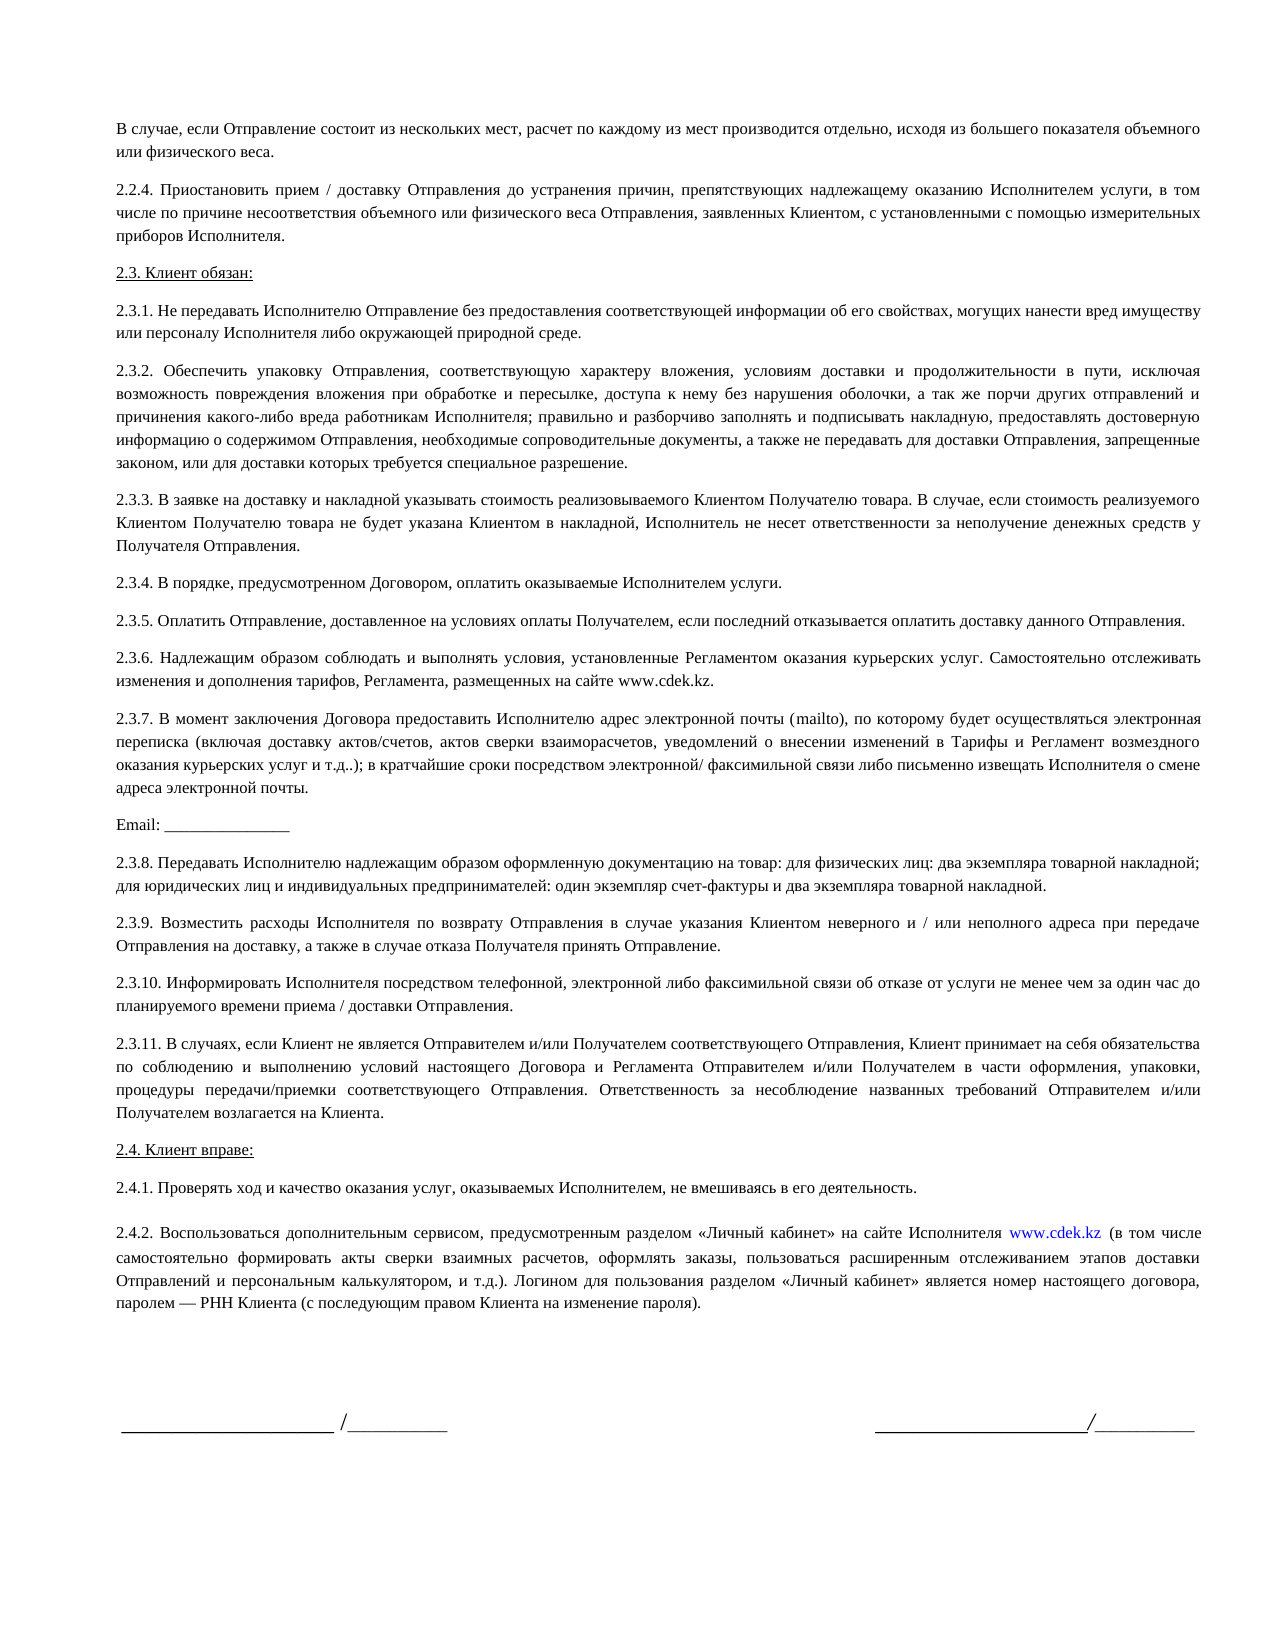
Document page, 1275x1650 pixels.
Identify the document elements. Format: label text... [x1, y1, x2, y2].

text 2.3.10. Информировать Исполнителя посредством телефонной, электронной либо факсимильной связи об отказе от услуги не менее чем за один час до планируемого времени приема / доставки Отправления. [116, 973, 1202, 1015]
text 2.3. Клиент обязан: [116, 263, 1202, 282]
text 2.3.4. В порядке, предусмотренном Договором, оплатить оказываемые Исполнителем услуги. [116, 573, 1202, 592]
text 2.3.1. Не передавать Исполнителю Отправление без предоставления соответствующей информации об его свойствах, могущих нанести вред имуществу или персоналу Исполнителя либо окружающей природной среде. [116, 300, 1202, 342]
text 2.3.6. Надлежащим образом соблюдать и выполнять условия, установленные Регламентом оказания курьерских услуг. Самостоятельно отслеживать изменения и дополнения тарифов, Регламента, размещенных на сайте www.cdek.kz. [116, 648, 1202, 690]
text Email: _______________ [116, 815, 1202, 834]
text 2.2.4. Приостановить прием / доставку Отправления до устранения причин, препятствующих надлежащему оказанию Исполнителем услуги, в том числе по причине несоответствия объемного или физического веса Отправления, заявленных Клиентом, с установленными с помощью измерительных приборов Исполнителя. [116, 179, 1202, 244]
text 2.3.5. Оплатить Отправление, доставленное на условиях оплаты Получателем, если последний отказывается оплатить доставку данного Отправления. [116, 611, 1202, 630]
text 2.3.7. В момент заключения Договора предоставить Исполнителю адрес электронной почты (mailto), по которому будет осуществляться электронная переписка (включая доставку актов/счетов, актов сверки взаиморасчетов, уведомлений о внесении изменений в Тарифы и Регламент возмездного оказания курьерских услуг и т.д..); в кратчайшие сроки посредством электронной/ факсимильной связи либо письменно извещать Исполнителя о смене адреса электронной почты. [116, 709, 1202, 797]
text 2.4.2. Воспользоваться дополнительным сервисом, предусмотренным разделом «Личный кабинет» на сайте Исполнителя www.cdek.kz (в том числе самостоятельно формировать акты сверки взаимных расчетов, оформлять заказы, пользоваться расширенным отслеживанием этапов доставки Отправлений и персональным калькулятором, и т.д.). Логином для пользования разделом «Личный кабинет» является номер настоящего договора, паролем — РНН Клиента (с последующим правом Клиента на изменение пароля). [116, 1215, 1202, 1312]
text 2.3.3. В заявке на доставку и накладной указывать стоимость реализовываемого Клиентом Получателю товара. В случае, если стоимость реализуемого Клиентом Получателю товара не будет указана Клиентом в накладной, Исполнитель не несет ответственности за неполучение денежных средств у Получателя Отправления. [116, 490, 1202, 555]
text 2.4.1. Проверять ход и качество оказания услуг, оказываемых Исполнителем, не вмешиваясь в его деятельность. [116, 1177, 1202, 1197]
text В случае, если Отправление состоит из нескольких мест, расчет по каждому из мест производится отдельно, исходя из большего показателя объемного или физического веса. [116, 119, 1202, 161]
text 2.3.2. Обеспечить упаковку Отправления, соответствующую характеру вложения, условиям доставки и продолжительности в пути, исключая возможность повреждения вложения при обработке и пересылке, доступа к нему без нарушения оболочки, а так же порчи других отправлений и причинения какого-либо вреда работникам Исполнителя; правильно и разборчиво заполнять и подписывать накладную, предоставлять достоверную информацию о содержимом Отправления, необходимые сопроводительные документы, а также не передавать для доставки Отправления, запрещенные законом, или для доставки которых требуется специальное разрешение. [116, 361, 1202, 472]
text 2.3.9. Возместить расходы Исполнителя по возврату Отправления в случае указания Клиентом неверного и / или неполного адреса при передаче Отправления на доставку, а также в случае отказа Получателя принять Отправление. [116, 913, 1202, 955]
text 2.3.8. Передавать Исполнителю надлежащим образом оформленную документацию на товар: для физических лиц: два экземпляра товарной накладной; для юридических лиц и индивидуальных предпринимателей: один экземпляр счет-фактуры и два экземпляра товарной накладной. [116, 852, 1202, 894]
text 2.3.11. В случаях, если Клиент не является Отправителем и/или Получателем соответствующего Отправления, Клиент принимает на себя обязательства по соблюдению и выполнению условий настоящего Договора и Регламента Отправителем и/или Получателем в части оформления, упаковки, процедуры передачи/приемки соответствующего Отправления. Ответственность за несоблюдение названных требований Отправителем и/или Получателем возлагается на Клиента. [116, 1034, 1202, 1122]
text 2.4. Клиент вправе: [116, 1140, 1202, 1159]
